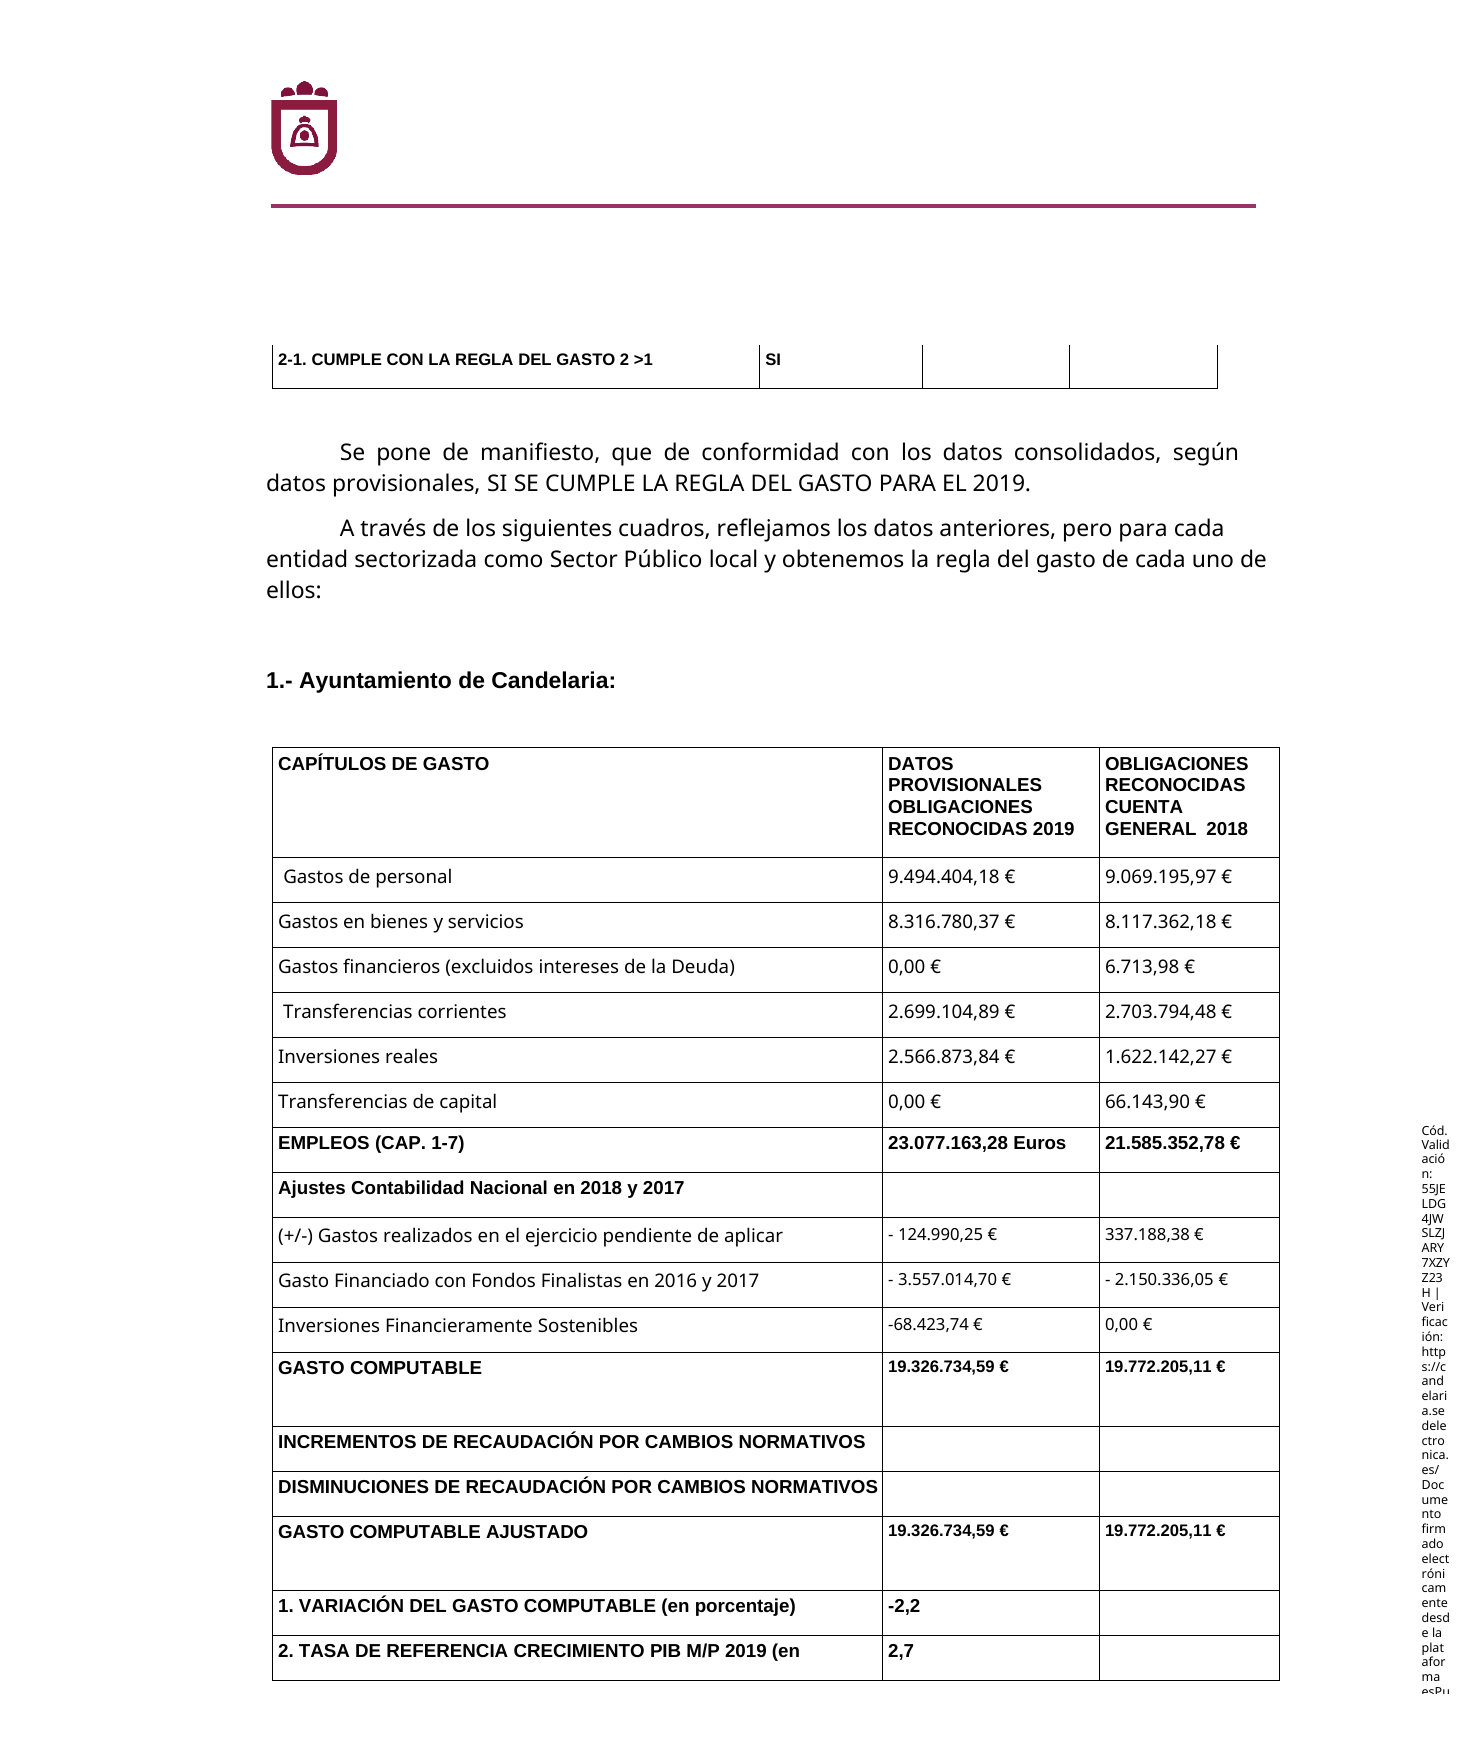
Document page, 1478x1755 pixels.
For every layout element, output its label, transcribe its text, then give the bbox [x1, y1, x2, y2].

table_cell EMPLEOS (CAP. 1-7) [273, 1128, 882, 1172]
table_cell Inversiones Financieramente Sostenibles [273, 1308, 882, 1352]
table_cell 2. TASA DE REFERENCIA CRECIMIENTO PIB M/P 2019 (en [273, 1636, 882, 1680]
table_cell [883, 1427, 1099, 1471]
table_cell 1. VARIACIÓN DEL GASTO COMPUTABLE (en porcentaje) [273, 1591, 882, 1635]
table_header [1070, 345, 1217, 388]
table_cell Gastos de personal [273, 858, 882, 902]
subtitle 1.- Ayuntamiento de Candelaria: [266, 667, 1427, 693]
table_cell (+/-) Gastos realizados en el ejercicio pendiente de aplicar [273, 1218, 882, 1262]
table_cell 0,00 € [1100, 1308, 1279, 1352]
table_header CAPÍTULOS DE GASTO [273, 748, 882, 857]
table_cell 23.077.163,28 Euros [883, 1128, 1099, 1172]
table_cell GASTO COMPUTABLE [273, 1353, 882, 1426]
table_cell INCREMENTOS DE RECAUDACIÓN POR CAMBIOS NORMATIVOS [273, 1427, 882, 1471]
text Cód. Validación: 55JELDG4JWSLZJARY7XZYZ23H | Verificación: https://candelaria.sedelectronica.es/ Documento firmado electrónicamente desde la plataforma esPublico Gestiona | Página 33 de 72 [1421, 1123, 1450, 1694]
table_cell 6.713,98 € [1100, 948, 1279, 992]
table_cell [1100, 1427, 1279, 1471]
table_cell Transferencias de capital [273, 1083, 882, 1127]
table_cell Transferencias corrientes [273, 993, 882, 1037]
table_header DATOS PROVISIONALES OBLIGACIONES RECONOCIDAS 2019 [883, 748, 1099, 857]
table_cell Ajustes Contabilidad Nacional en 2018 y 2017 [273, 1173, 882, 1217]
table_cell 1.622.142,27 € [1100, 1038, 1279, 1082]
table_cell - 2.150.336,05 € [1100, 1263, 1279, 1307]
table_cell 19.772.205,11 € [1100, 1517, 1279, 1590]
table_cell 2,7 [883, 1636, 1099, 1680]
table_cell - 124.990,25 € [883, 1218, 1099, 1262]
table_cell - 3.557.014,70 € [883, 1263, 1099, 1307]
table_cell 0,00 € [883, 948, 1099, 992]
text Se pone de manifiesto, que de conformidad con los datos consolidados, según datos provisionales, SI SE CUMPLE LA REGLA DEL GASTO PARA EL 2019. [266, 436, 1269, 499]
table_cell GASTO COMPUTABLE AJUSTADO [273, 1517, 882, 1590]
table_header SI [760, 345, 922, 388]
table_cell [1100, 1173, 1279, 1217]
table_cell 8.316.780,37 € [883, 903, 1099, 947]
table_cell 8.117.362,18 € [1100, 903, 1279, 947]
table_cell Inversiones reales [273, 1038, 882, 1082]
table_cell 0,00 € [883, 1083, 1099, 1127]
table_cell [883, 1472, 1099, 1516]
table_cell 66.143,90 € [1100, 1083, 1279, 1127]
table_cell 19.772.205,11 € [1100, 1353, 1279, 1426]
table_cell 9.069.195,97 € [1100, 858, 1279, 902]
table_cell 19.326.734,59 € [883, 1353, 1099, 1426]
table_cell 2.703.794,48 € [1100, 993, 1279, 1037]
table_cell Gastos financieros (excluidos intereses de la Deuda) [273, 948, 882, 992]
table_cell DISMINUCIONES DE RECAUDACIÓN POR CAMBIOS NORMATIVOS [273, 1472, 882, 1516]
text A través de los siguientes cuadros, reflejamos los datos anteriores, pero para cada entidad sectorizada como Sector Público local y obtenemos la regla del gasto de cada uno de ellos: [266, 511, 1269, 605]
table_cell [1100, 1472, 1279, 1516]
table_cell Gasto Financiado con Fondos Finalistas en 2016 y 2017 [273, 1263, 882, 1307]
table_header [923, 345, 1069, 388]
table_cell 19.326.734,59 € [883, 1517, 1099, 1590]
table_cell Gastos en bienes y servicios [273, 903, 882, 947]
table_cell 9.494.404,18 € [883, 858, 1099, 902]
table_cell 21.585.352,78 € [1100, 1128, 1279, 1172]
table_cell 337.188,38 € [1100, 1218, 1279, 1262]
table_header OBLIGACIONES RECONOCIDAS CUENTA GENERAL 2018 [1100, 748, 1279, 857]
table_cell -2,2 [883, 1591, 1099, 1635]
table_cell [1100, 1636, 1279, 1680]
table_cell 2.566.873,84 € [883, 1038, 1099, 1082]
table_cell 2.699.104,89 € [883, 993, 1099, 1037]
table_cell [883, 1173, 1099, 1217]
table_cell -68.423,74 € [883, 1308, 1099, 1352]
table_header 2-1. CUMPLE CON LA REGLA DEL GASTO 2 >1 [273, 345, 759, 388]
table_cell [1100, 1591, 1279, 1635]
